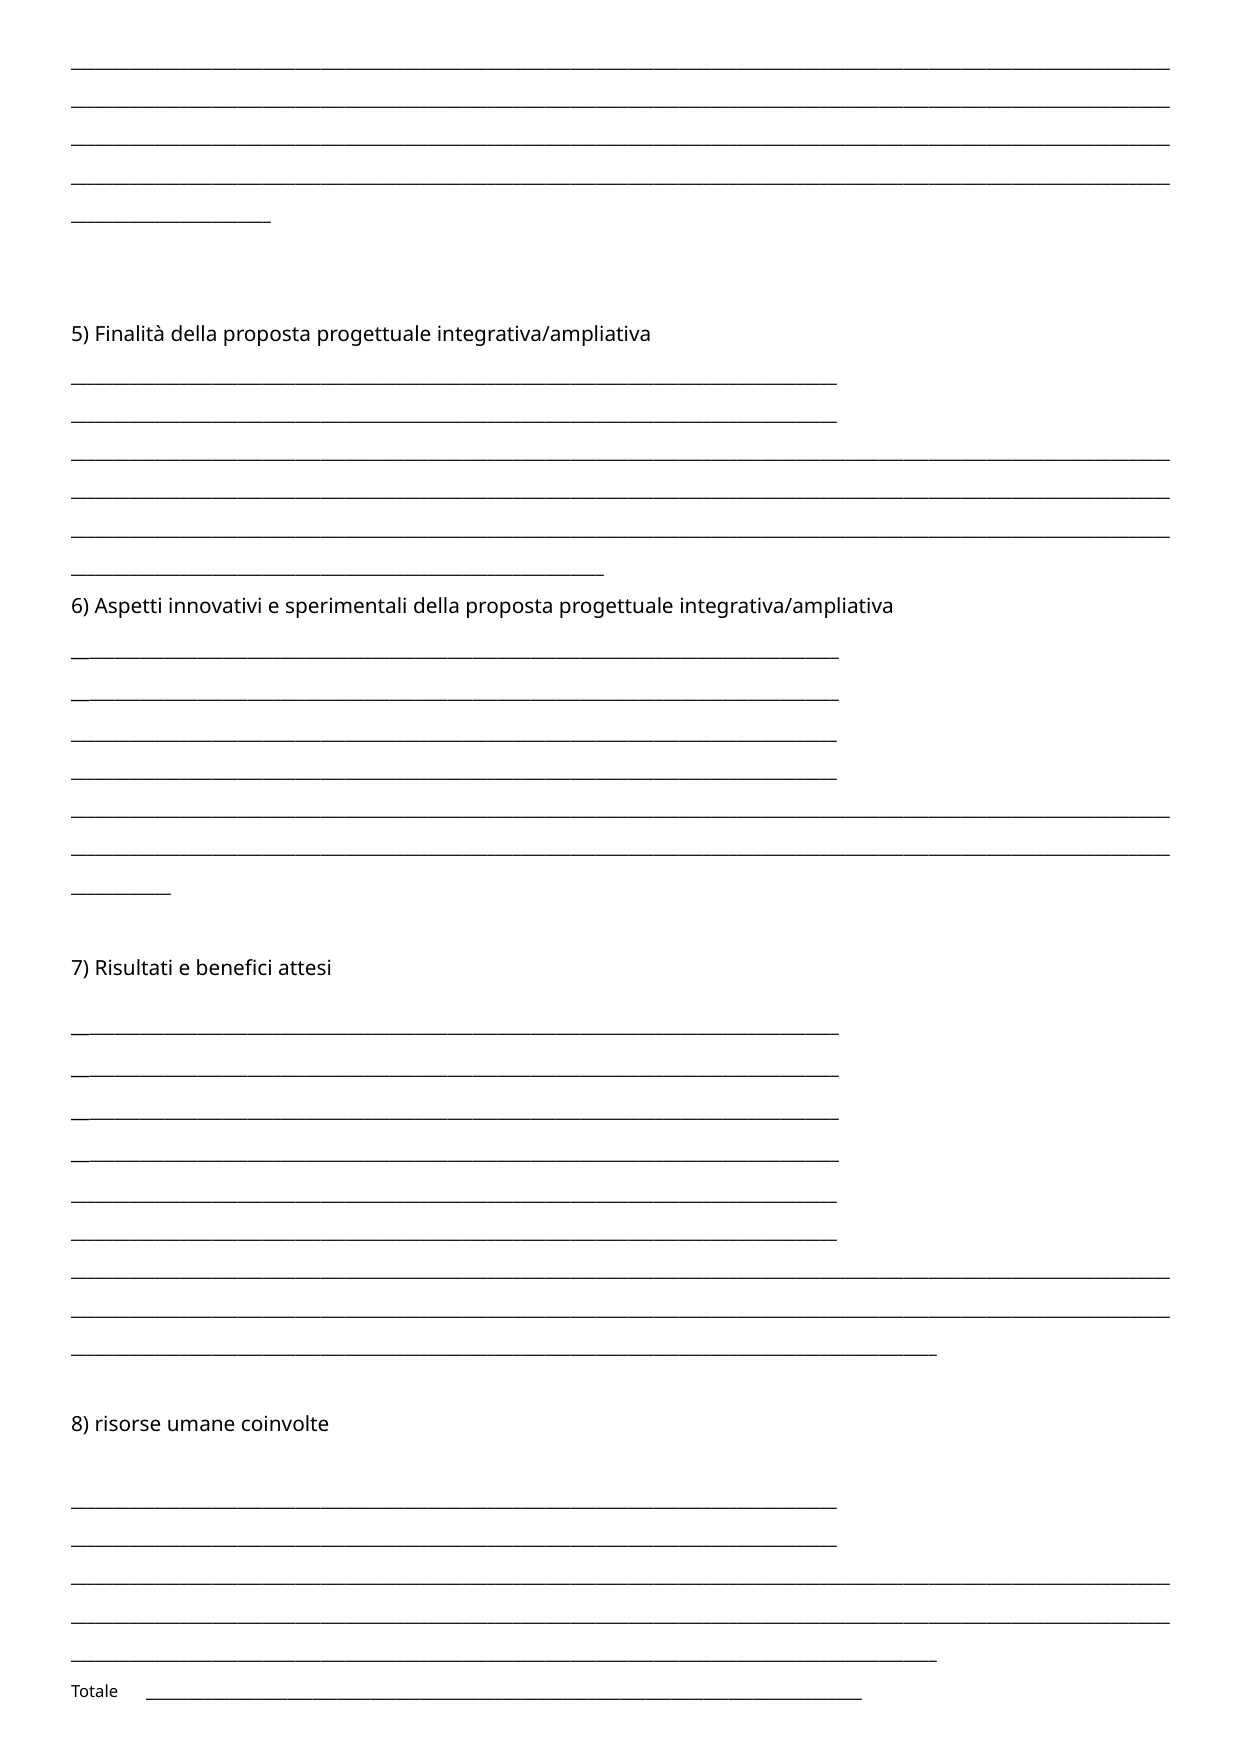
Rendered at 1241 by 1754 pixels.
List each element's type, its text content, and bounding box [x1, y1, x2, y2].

text ____________________________________________________________________________________________ [71, 1218, 1175, 1244]
text ____________________________________________________________________________________________ [71, 1524, 1175, 1550]
text 5) Finalità della proposta progettuale integrativa/ampliativa [71, 319, 1175, 348]
text ____________________________________________________________________________________________________________________________________________________________________________________________________________________________________________________________________________________ [71, 796, 1175, 897]
text ________________________________________________________________________________________________________________________________________________________________________________________________________________________________________________________________________________________________________________________________________________________________________________ [71, 1257, 1175, 1358]
text ____________________________________________________________________________________________ [71, 1180, 1175, 1206]
text ____________________________________________________________________________________________ [71, 400, 1175, 426]
text ____________________________________________________________________________________________________________________________________________________________________________________________________________________________________________________________________________________________________________________________________________________________________________________________________________________________________________________________________________ [71, 438, 1175, 578]
text ________________________________________________________________________________________________________________________________________________________________________________________________________________________________________________________________________________________________________________________________________________________________________________ [71, 1563, 1175, 1664]
text 6) Aspetti innovativi e sperimentali della proposta progettuale integrativa/ampliativa ____________________________________________________________________________________________ [71, 591, 1175, 662]
text Totale ______________________________________________________________________________________ [71, 1677, 1175, 1703]
text ____________________________________________________________________________________________ [71, 1486, 1175, 1512]
text ____________________________________________________________________________________________ [71, 719, 1175, 744]
text ____________________________________________________________________________________________ [71, 1095, 1175, 1123]
text ____________________________________________________________________________________________ [71, 1052, 1175, 1081]
text ____________________________________________________________________________________________ [71, 362, 1175, 387]
text ________________________________________________________________________________________________________________________________________________________________________________________________________________________________________________________________________________________________________________________________________________________________________________________________________________________________________________________________________________________________________________________________________________________________________ [71, 47, 1175, 226]
text ____________________________________________________________________________________________ [71, 1010, 1175, 1038]
text ____________________________________________________________________________________________ [71, 757, 1175, 783]
text ____________________________________________________________________________________________ [71, 676, 1175, 705]
text ____________________________________________________________________________________________ [71, 1137, 1175, 1166]
text 8) risorse umane coinvolte [71, 1409, 1175, 1438]
text 7) Risultati e benefici attesi [71, 953, 1175, 981]
